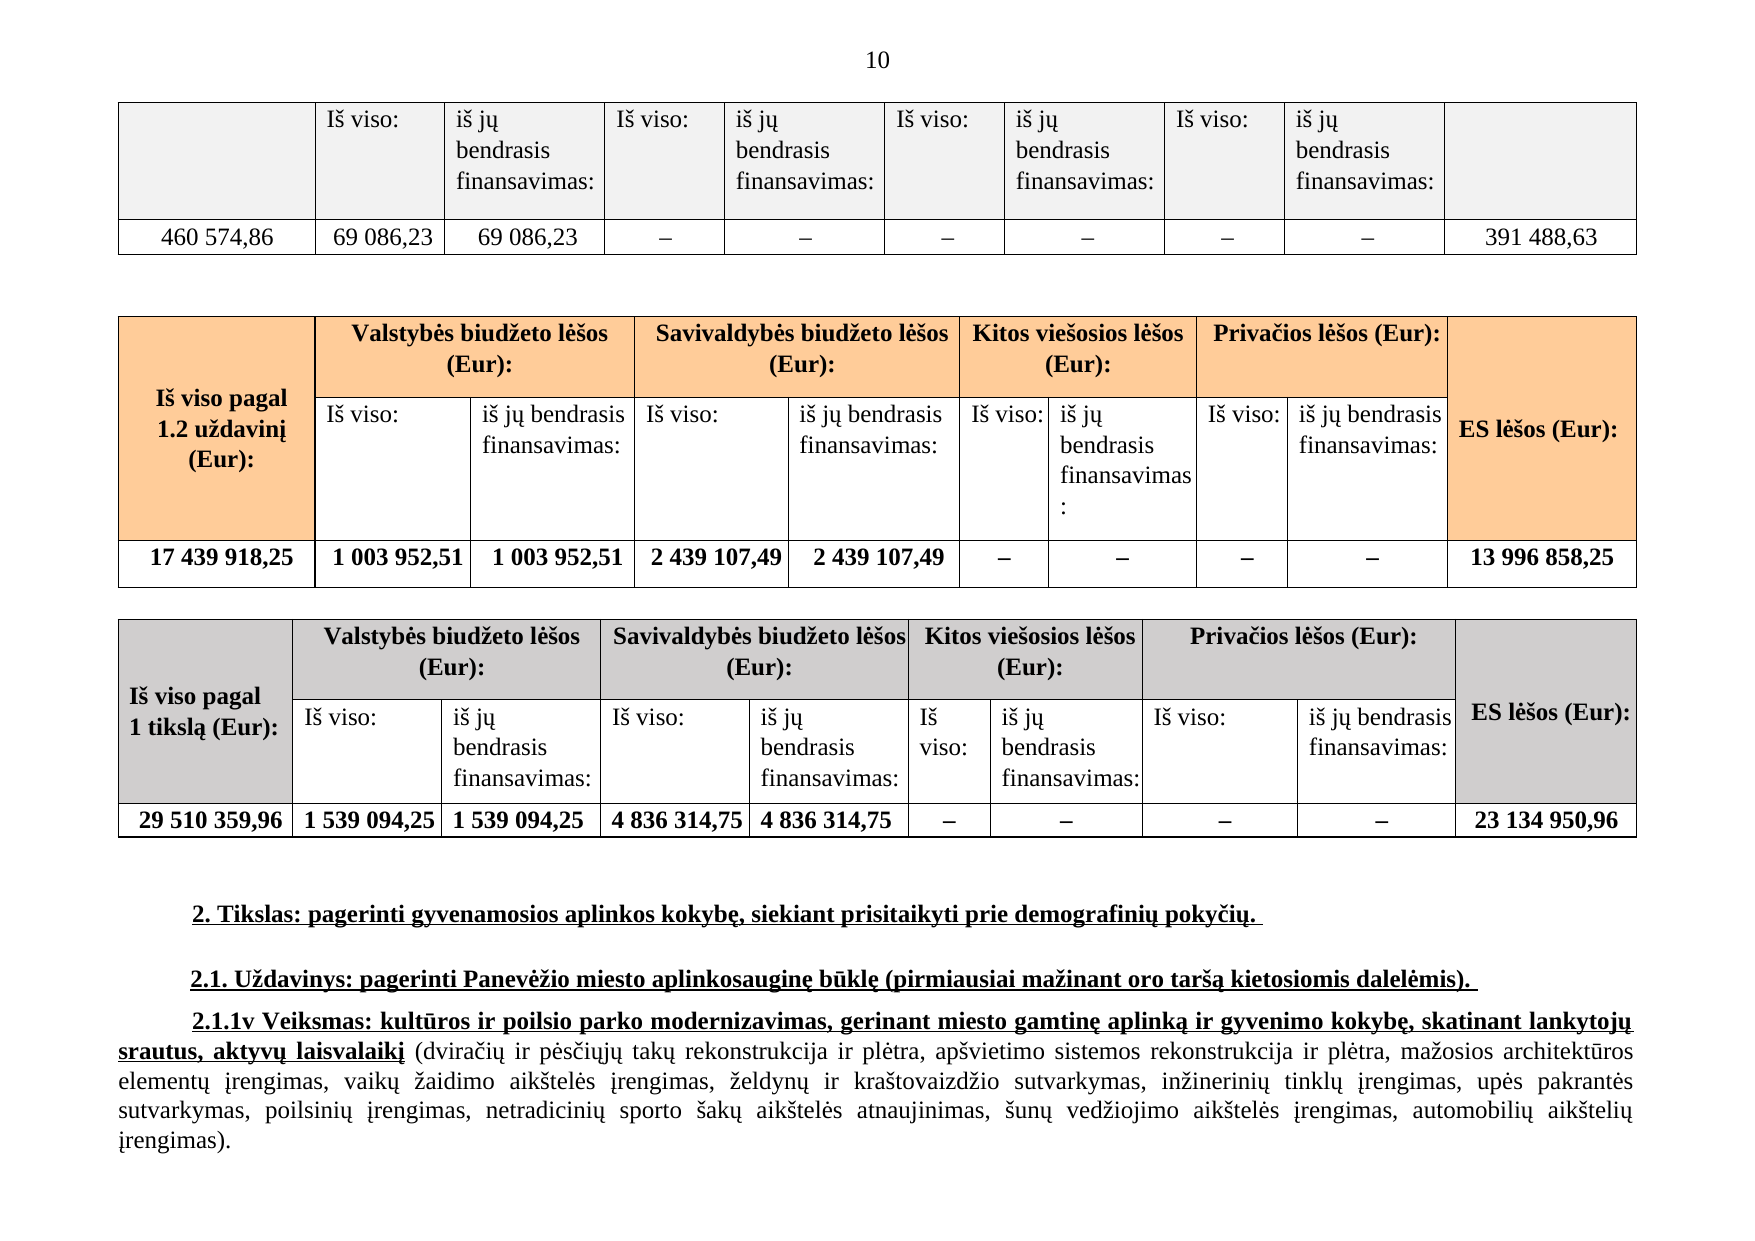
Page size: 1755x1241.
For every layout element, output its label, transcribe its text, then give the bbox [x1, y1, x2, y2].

table_header Privačios lėšos (Eur): [1197, 317, 1447, 397]
table_cell Iš viso: [1143, 700, 1297, 803]
table_cell – [1049, 541, 1196, 587]
table_cell iš jų bendrasis finansavimas: [1298, 700, 1455, 803]
table_cell 4 836 314,75 [601, 804, 749, 836]
table_cell 23 134 950,96 [1456, 804, 1636, 836]
table_cell iš jų bendrasis finansavimas: [789, 398, 959, 540]
table_header [1445, 103, 1636, 219]
table_header Savivaldybės biudžeto lėšos (Eur): [601, 620, 908, 699]
table_cell iš jų bendrasis finansavimas: [1049, 398, 1196, 540]
table_cell 1 003 952,51 [316, 541, 470, 587]
table_header Kitos viešosios lėšos (Eur): [960, 317, 1196, 397]
table_cell – [991, 804, 1142, 836]
text 2. Tikslas: pagerinti gyvenamosios aplinkos kokybę, siekiant prisitaikyti prie demografinių pokyčių. [192, 899, 1636, 928]
table_cell – [1143, 804, 1297, 836]
table_cell Iš viso: [909, 700, 990, 803]
table_cell Iš viso: [1165, 103, 1284, 219]
subtitle 2.1. Uždavinys: pagerinti Panevėžio miesto aplinkosauginę būklę (pirmiausiai mažinant oro taršą kietosiomis dalelėmis). [190, 964, 1636, 993]
table_cell Iš viso: [601, 700, 749, 803]
table_header Iš viso pagal 1.2 uždavinį (Eur): [119, 317, 314, 540]
table_cell 29 510 359,96 [119, 804, 292, 836]
table_cell – [1165, 220, 1284, 254]
table_cell – [1005, 220, 1164, 254]
table_header Privačios lėšos (Eur): [1143, 620, 1455, 699]
table_cell Iš viso: [293, 700, 441, 803]
table_cell iš jų bendrasis finansavimas: [471, 398, 634, 540]
table_header Iš viso pagal 1 tikslą (Eur): [119, 620, 292, 803]
table_cell 2 439 107,49 [789, 541, 959, 587]
table_cell iš jų bendrasis finansavimas: [1005, 103, 1164, 219]
table_cell iš jų bendrasis finansavimas: [1285, 103, 1444, 219]
table_cell iš jų bendrasis finansavimas: [442, 700, 600, 803]
table_header Kitos viešosios lėšos (Eur): [909, 620, 1142, 699]
table_cell – [885, 220, 1004, 254]
table_cell Iš viso: [316, 398, 470, 540]
table_cell iš jų bendrasis finansavimas: [750, 700, 908, 803]
table_cell 69 086,23 [445, 220, 604, 254]
table_header Valstybės biudžeto lėšos (Eur): [293, 620, 600, 699]
table_header Savivaldybės biudžeto lėšos (Eur): [635, 317, 959, 397]
table_cell – [1197, 541, 1287, 587]
table_cell Iš viso: [605, 103, 724, 219]
table_header [119, 103, 315, 219]
table_header ES lėšos (Eur): [1448, 317, 1636, 540]
table_cell 1 539 094,25 [442, 804, 600, 836]
table_header ES lėšos (Eur): [1456, 620, 1636, 803]
table_cell iš jų bendrasis finansavimas: [725, 103, 884, 219]
table_cell 69 086,23 [316, 220, 444, 254]
table_cell 1 003 952,51 [471, 541, 634, 587]
table_cell iš jų bendrasis finansavimas: [991, 700, 1142, 803]
table_cell 4 836 314,75 [750, 804, 908, 836]
table_cell 2 439 107,49 [635, 541, 788, 587]
table_cell – [605, 220, 724, 254]
table_cell 391 488,63 [1445, 220, 1636, 254]
table_cell 1 539 094,25 [293, 804, 441, 836]
table_cell 17 439 918,25 [119, 541, 314, 587]
table_cell iš jų bendrasis finansavimas: [1288, 398, 1447, 540]
table_cell Iš viso: [635, 398, 788, 540]
table_cell – [960, 541, 1048, 587]
table_cell iš jų bendrasis finansavimas: [445, 103, 604, 219]
text 2.1.1v Veiksmas: kultūros ir poilsio parko modernizavimas, gerinant miesto gamtinę aplinką ir gyvenimo kokybę, skatinant lankytojų srautus, aktyvų laisvalaikį (dviračių ir pėsčiųjų takų rekonstrukcija ir plėtra, apšvietimo sistemos rekonstrukcija ir plėtra, mažosios architektūros elementų įrengimas, vaikų žaidimo aikštelės įrengimas, želdynų ir kraštovaizdžio sutvarkymas, inžinerinių tinklų įrengimas, upės pakrantės sutvarkymas, poilsinių įrengimas, netradicinių sporto šakų aikštelės atnaujinimas, šunų vedžiojimo aikštelės įrengimas, automobilių aikštelių įrengimas). [118, 1006, 1635, 1154]
table_cell – [909, 804, 990, 836]
table_cell 460 574,86 [119, 220, 315, 254]
table_cell 13 996 858,25 [1448, 541, 1636, 587]
table_cell Iš viso: [960, 398, 1048, 540]
table_cell – [1298, 804, 1455, 836]
table_header Valstybės biudžeto lėšos (Eur): [316, 317, 634, 397]
table_cell – [1285, 220, 1444, 254]
table_cell – [1288, 541, 1447, 587]
table_cell Iš viso: [885, 103, 1004, 219]
table_cell Iš viso: [316, 103, 444, 219]
table_cell Iš viso: [1197, 398, 1287, 540]
table_cell – [725, 220, 884, 254]
